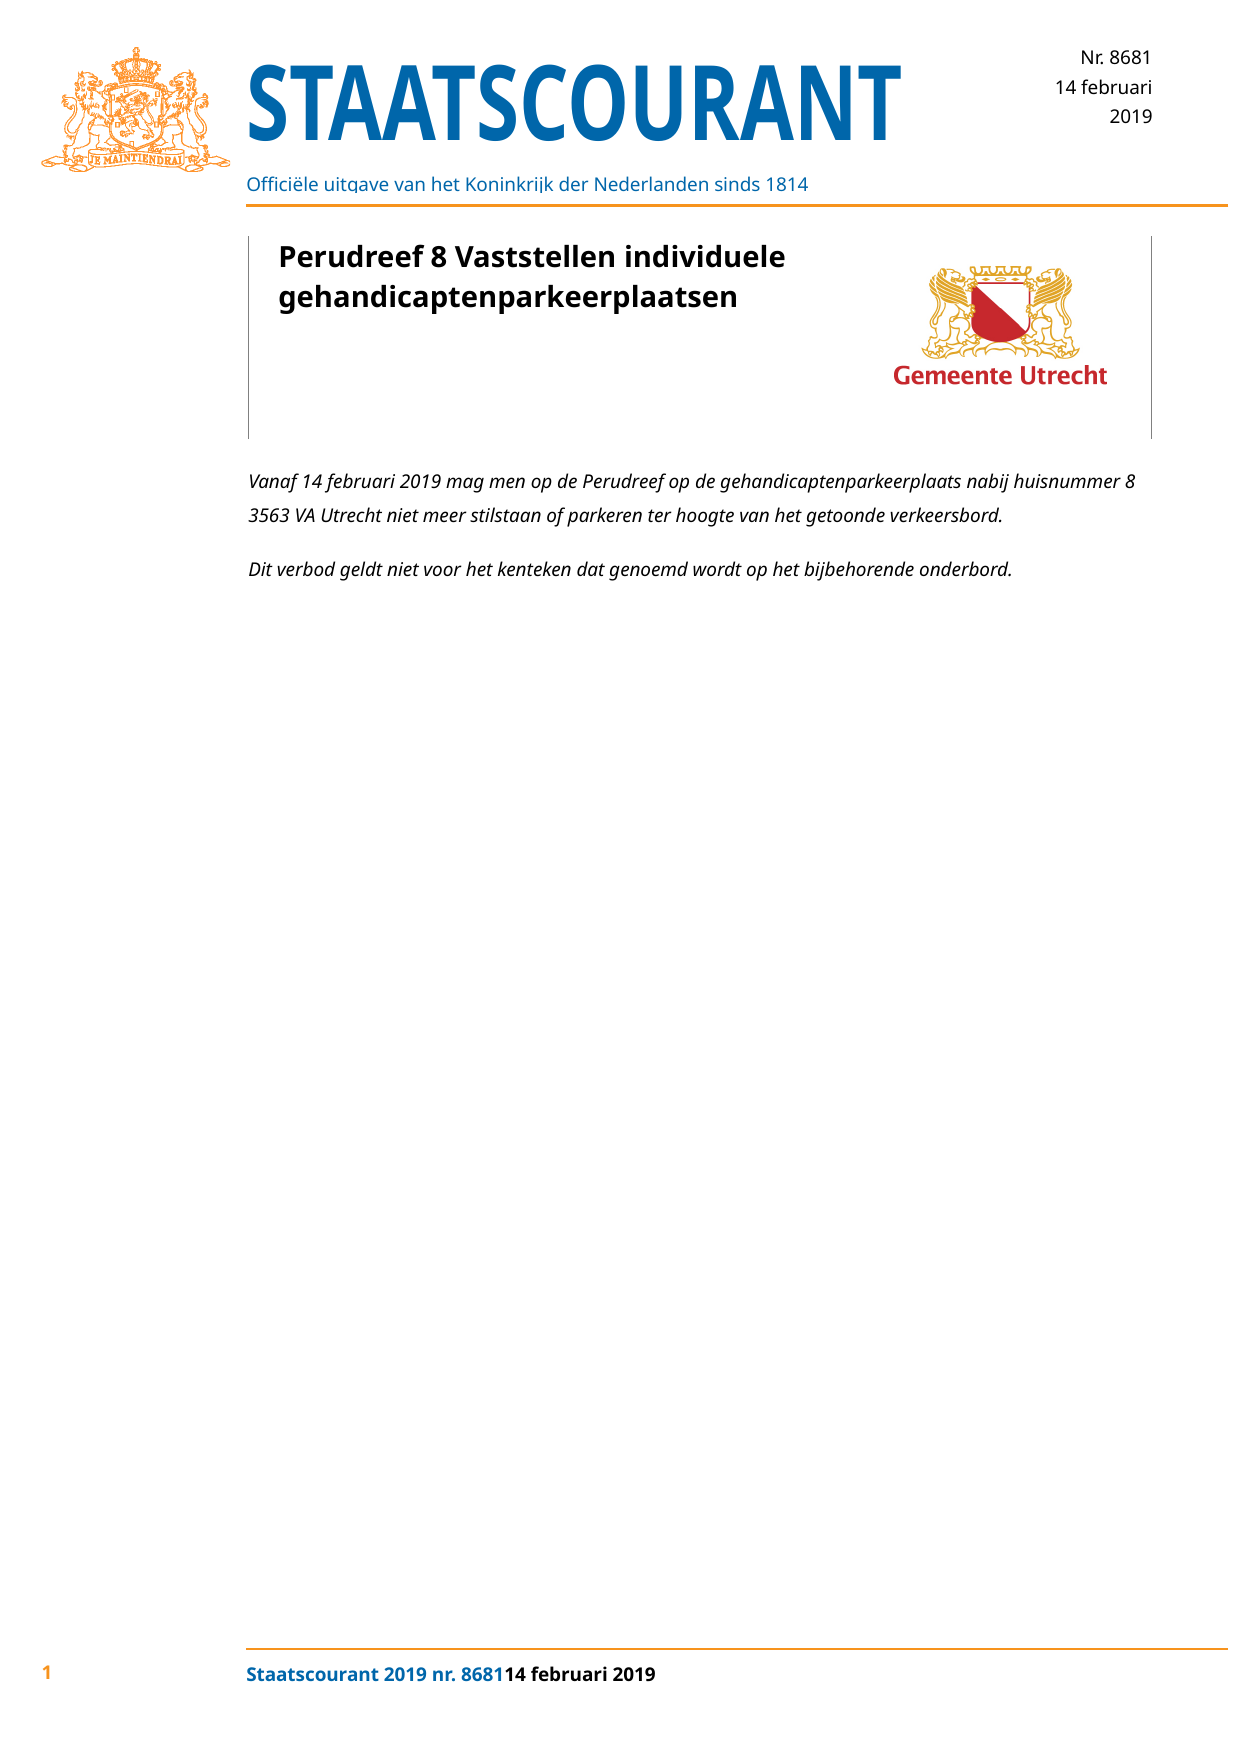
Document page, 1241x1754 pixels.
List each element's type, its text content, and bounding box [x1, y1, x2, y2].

text Vanaf 14 februari 2019 mag men op de Perudreef op de gehandicaptenparkeerplaats nabij huisnummer 8 3563 VA Utrecht niet meer stilstaan of parkeren ter hoogte van het getoonde verkeersbord. [248, 469, 1152, 528]
table_header [1119, 236, 1151, 413]
table_header [850, 414, 1151, 439]
picture [882, 236, 1119, 414]
picture [41, 47, 231, 172]
text Dit verbod geldt niet voor het kenteken dat genoemd wordt op het bijbehorende onderbord. [248, 556, 1152, 582]
table_header Perudreef 8 Vaststellen individuele gehandicaptenparkeerplaatsen [249, 236, 850, 439]
table_header [850, 236, 882, 413]
